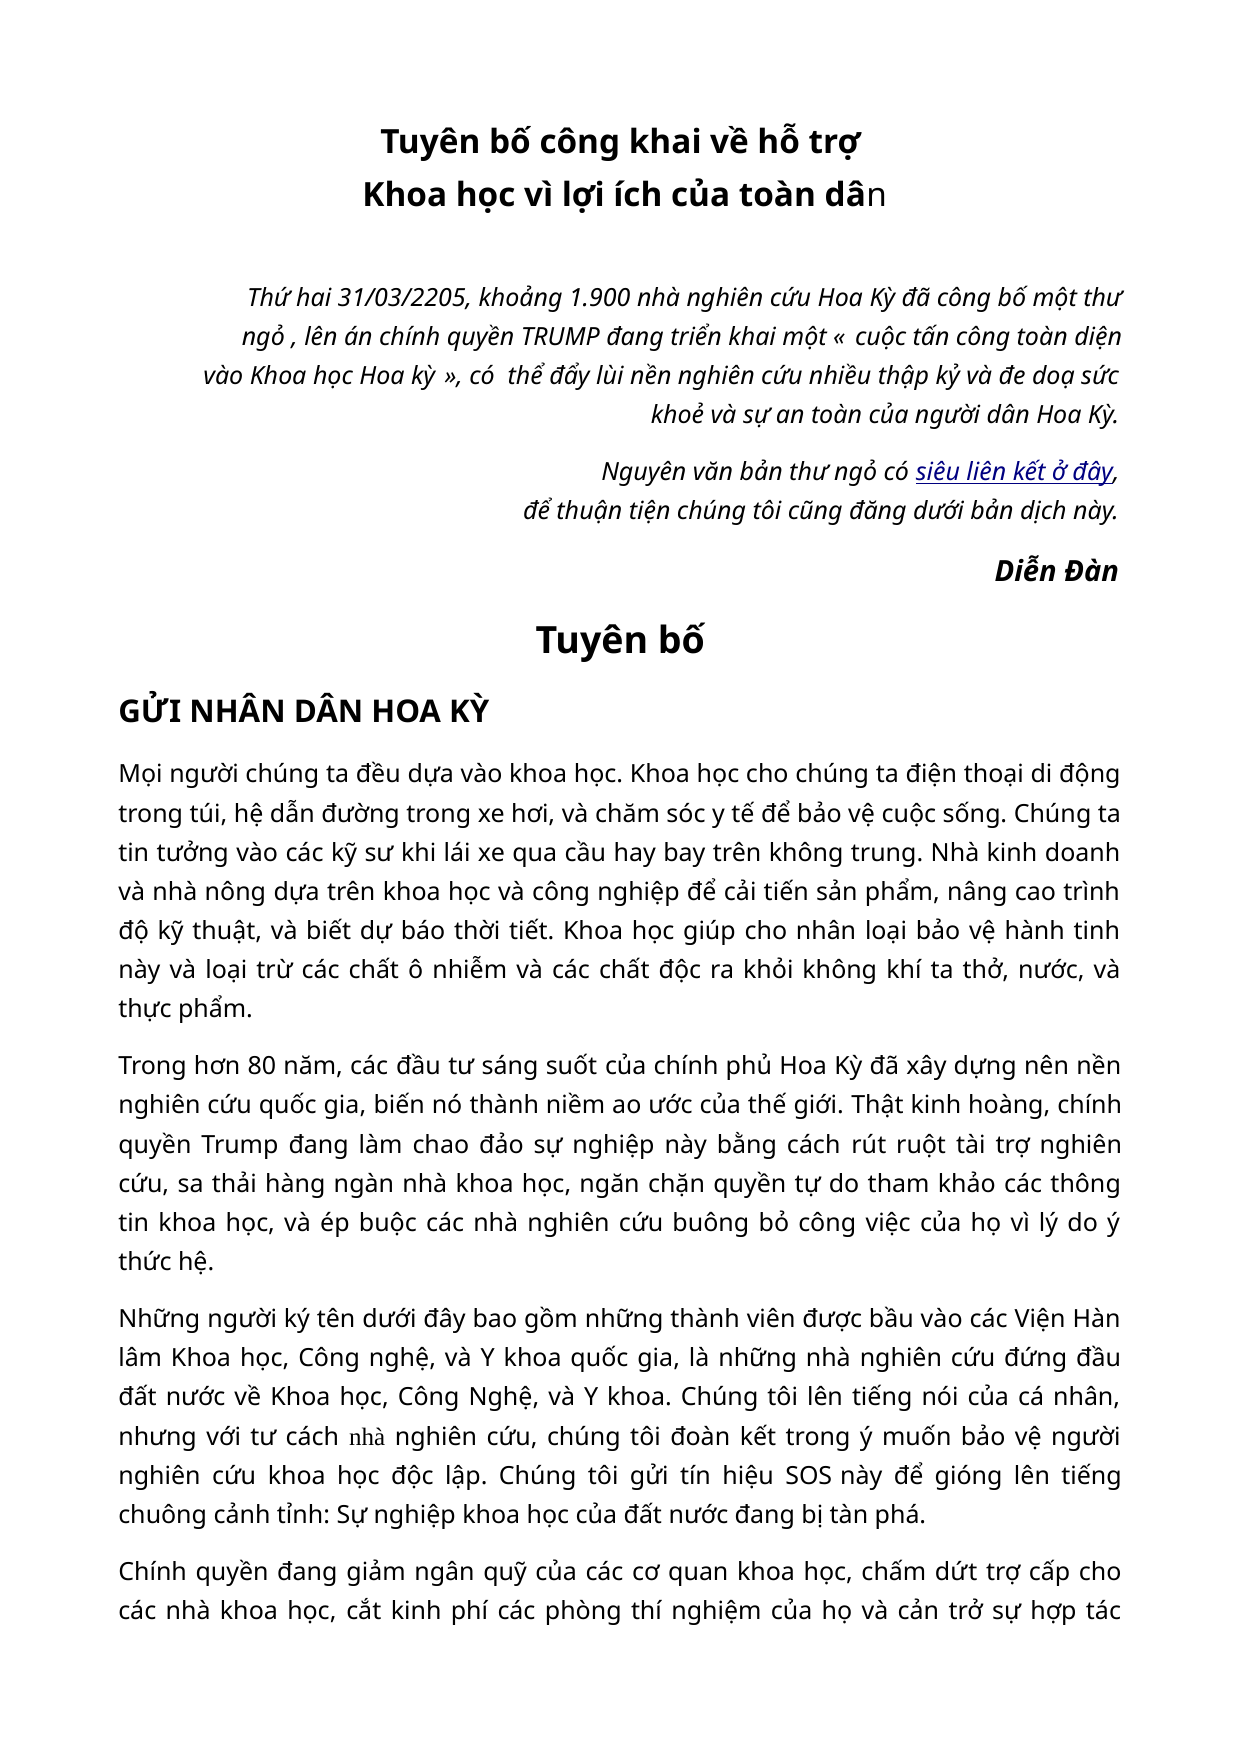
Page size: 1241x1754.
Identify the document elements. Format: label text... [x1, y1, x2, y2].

text GỬI NHÂN DÂN HOA KỲ [118, 689, 1122, 732]
text Trong hơn 80 năm, các đầu tư sáng suốt của chính phủ Hoa Kỳ đã xây dựng nên nền nghiên cứu quốc gia, biến nó thành niềm ao ước của thế giới. Thật kinh hoàng, chính quyền Trump đang làm chao đảo sự nghiệp này bằng cách rút ruột tài trợ nghiên cứu, sa thải hàng ngàn nhà khoa học, ngăn chặn quyền tự do tham khảo các thông tin khoa học, và ép buộc các nhà nghiên cứu buông bỏ công việc của họ vì lý do ý thức hệ. [118, 1048, 1122, 1278]
text Tuyên bố [118, 613, 1122, 664]
text Mọi người chúng ta đều dựa vào khoa học. Khoa học cho chúng ta điện thoại di động trong túi, hệ dẫn đường trong xe hơi, và chăm sóc y tế để bảo vệ cuộc sống. Chúng ta tin tưởng vào các kỹ sư khi lái xe qua cầu hay bay trên không trung. Nhà kinh doanh và nhà nông dựa trên khoa học và công nghiệp để cải tiến sản phẩm, nâng cao trình độ kỹ thuật, và biết dự báo thời tiết. Khoa học giúp cho nhân loại bảo vệ hành tinh này và loại trừ các chất ô nhiễm và các chất độc ra khỏi không khí ta thở, nước, và thực phẩm. [118, 756, 1122, 1025]
text Diễn Đàn [118, 550, 1122, 589]
text Nguyên văn bản thư ngỏ có siêu liên kết ở đây, để thuận tiện chúng tôi cũng đăng dưới bản dịch này. [118, 454, 1122, 527]
text Thứ hai 31/03/2205, khoảng 1.900 nhà nghiên cứu Hoa Kỳ đã công bố một thư ngỏ , lên án chính quyền TRUMP đang triển khai một « cuộc tấn công toàn diện vào Khoa học Hoa kỳ », có thể đẩy lùi nền nghiên cứu nhiều thập kỷ và đe doạ sức khoẻ và sự an toàn của người dân Hoa Kỳ. [118, 240, 1122, 431]
text Tuyên bố công khai về hỗ trợ Khoa học vì lợi ích của toàn dân [118, 118, 1122, 216]
text Chính quyền đang giảm ngân quỹ của các cơ quan khoa học, chấm dứt trợ cấp cho các nhà khoa học, cắt kinh phí các phòng thí nghiệm của họ và cản trở sự hợp tác [118, 1553, 1122, 1627]
text Những người ký tên dưới đây bao gồm những thành viên được bầu vào các Viện Hàn lâm Khoa học, Công nghệ, và Y khoa quốc gia, là những nhà nghiên cứu đứng đầu đất nước về Khoa học, Công Nghệ, và Y khoa. Chúng tôi lên tiếng nói của cá nhân, nhưng với tư cách nhà nghiên cứu, chúng tôi đoàn kết trong ý muốn bảo vệ người nghiên cứu khoa học độc lập. Chúng tôi gửi tín hiệu SOS này để gióng lên tiếng chuông cảnh tỉnh: Sự nghiệp khoa học của đất nước đang bị tàn phá. [118, 1301, 1122, 1531]
